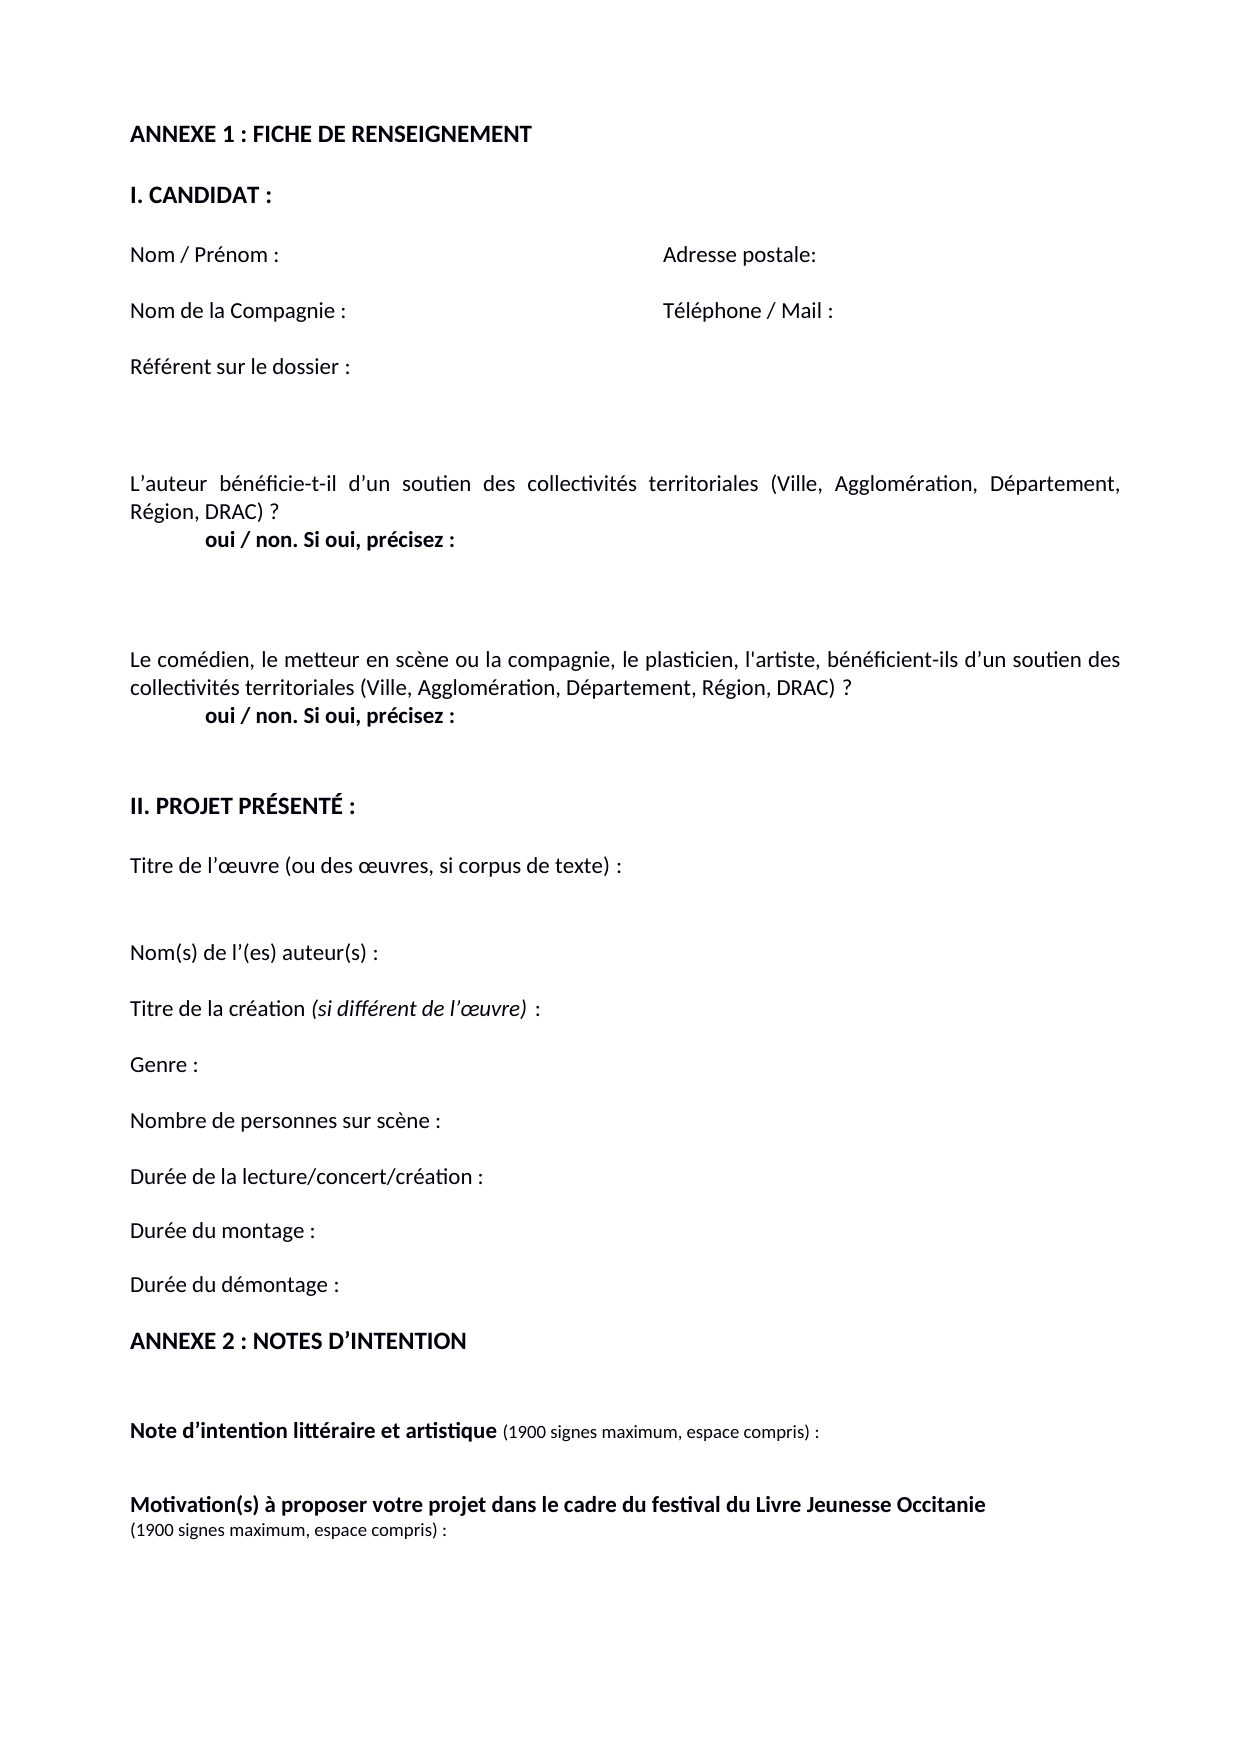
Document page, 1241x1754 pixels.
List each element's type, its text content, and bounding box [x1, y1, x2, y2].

text (1900 signes maximum, espace compris) : [130, 1518, 1122, 1541]
text Durée du montage : [130, 1216, 1122, 1244]
text Nom(s) de l’(es) auteur(s) : [130, 938, 1122, 966]
text Référent sur le dossier : [130, 352, 589, 380]
list oui / non. Si oui, précisez : [205, 701, 1122, 729]
text Durée de la lecture/concert/création : [130, 1162, 1122, 1190]
text Adresse postale: [663, 240, 1122, 268]
text Nom / Prénom : [130, 240, 589, 268]
text Téléphone / Mail : [663, 296, 1122, 324]
list oui / non. Si oui, précisez : [205, 525, 1122, 553]
text II. PROJET PRÉSENTÉ : [130, 790, 1122, 821]
text ANNEXE 2 : NOTES D’INTENTION [130, 1325, 1122, 1356]
text Motivation(s) à proposer votre projet dans le cadre du festival du Livre Jeunesse Occitanie [130, 1490, 1122, 1518]
text I. CANDIDAT : [130, 179, 1122, 210]
text Nombre de personnes sur scène : [130, 1106, 1122, 1134]
text Genre : [130, 1050, 1122, 1078]
text ANNEXE 1 : FICHE DE RENSEIGNEMENT [130, 118, 1122, 149]
text Nom de la Compagnie : [130, 296, 589, 324]
text Durée du démontage : [130, 1271, 1122, 1299]
text Titre de la création (si différent de l’œuvre) : [130, 994, 1122, 1022]
text Titre de l’œuvre (ou des œuvres, si corpus de texte) : [130, 851, 1122, 879]
text Note d’intention littéraire et artistique (1900 signes maximum, espace compris) : [130, 1417, 1122, 1444]
text L’auteur bénéficie-t-il d’un soutien des collectivités territoriales (Ville, Agglomération, Département, Région, DRAC) ? [130, 469, 1122, 525]
text Le comédien, le metteur en scène ou la compagnie, le plasticien, l'artiste, bénéficient-ils d’un soutien des collectivités territoriales (Ville, Agglomération, Département, Région, DRAC) ? [130, 645, 1122, 701]
